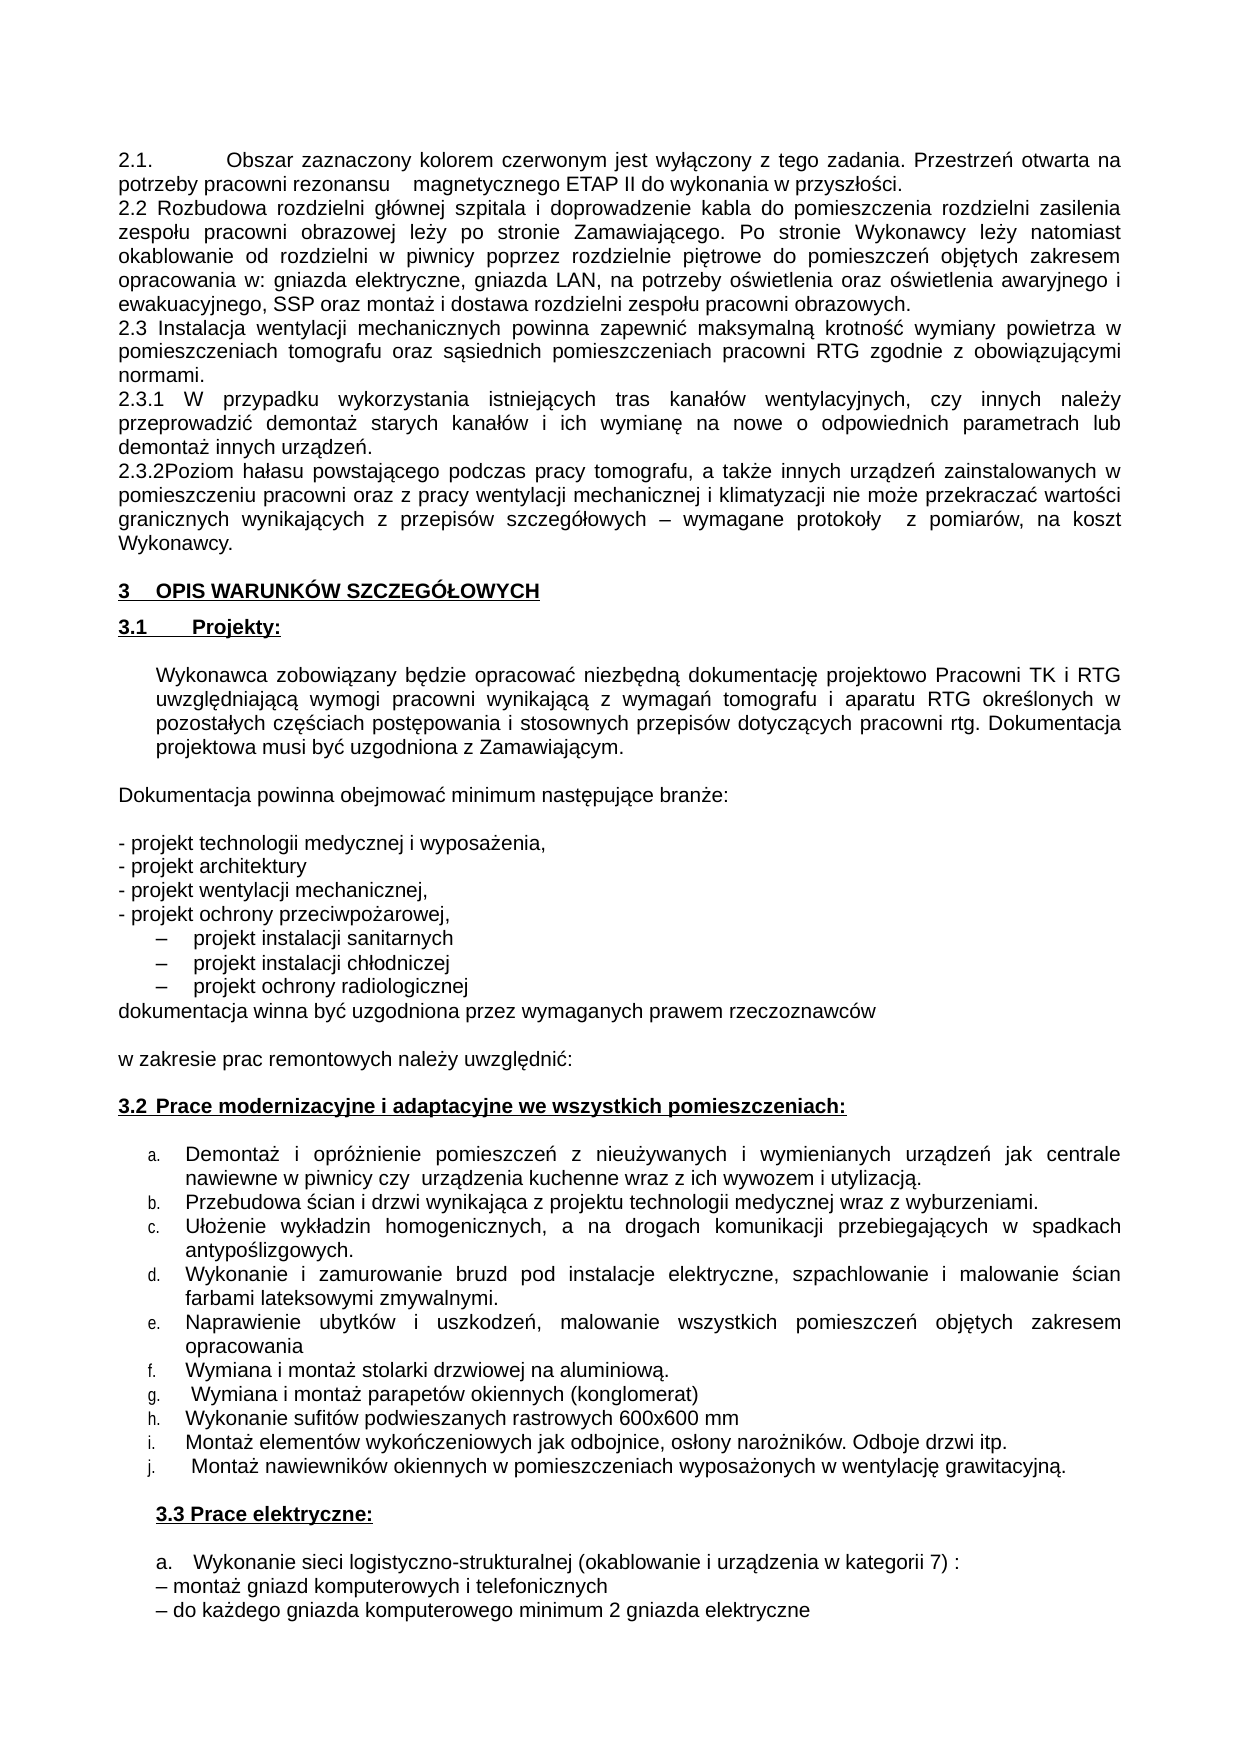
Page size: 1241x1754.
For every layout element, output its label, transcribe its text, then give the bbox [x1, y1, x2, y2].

list Wymiana i montaż stolarki drzwiowej na aluminiową. [148, 1358, 1122, 1382]
list Demontaż i opróżnienie pomieszczeń z nieużywanych i wymienianych urządzeń jak centrale nawiewne w piwnicy czy urządzenia kuchenne wraz z ich wywozem i utylizacją. [148, 1142, 1122, 1190]
list 3.3 Prace elektryczne: [118, 1502, 1122, 1526]
list Wymiana i montaż parapetów okiennych (konglomerat) [148, 1382, 1122, 1406]
list Wykonanie sufitów podwieszanych rastrowych 600x600 mm [148, 1406, 1122, 1430]
list Montaż elementów wykończeniowych jak odbojnice, osłony narożników. Odboje drzwi itp. [148, 1430, 1122, 1454]
text w zakresie prac remontowych należy uwzględnić: [118, 1046, 1122, 1070]
text 3 OPIS WARUNKÓW SZCZEGÓŁOWYCH [118, 579, 1122, 603]
list Ułożenie wykładzin homogenicznych, a na drogach komunikacji przebiegających w spadkach antypoślizgowych. [148, 1214, 1122, 1262]
text Dokumentacja powinna obejmować minimum następujące branże: [118, 782, 1122, 806]
text - projekt technologii medycznej i wyposażenia, [118, 830, 1122, 854]
text 3.1 Projekty: [118, 615, 1122, 639]
text – montaż gniazd komputerowych i telefonicznych [156, 1573, 1122, 1597]
list projekt ochrony radiologicznej [156, 974, 1122, 998]
text Wykonawca zobowiązany będzie opracować niezbędną dokumentację projektowo Pracowni TK i RTG uwzględniającą wymogi pracowni wynikającą z wymagań tomografu i aparatu RTG określonych w pozostałych częściach postępowania i stosownych przepisów dotyczących pracowni rtg. Dokumentacja projektowa musi być uzgodniona z Zamawiającym. [156, 663, 1122, 758]
list Wykonanie i zamurowanie bruzd pod instalacje elektryczne, szpachlowanie i malowanie ścian farbami lateksowymi zmywalnymi. [148, 1262, 1122, 1310]
text 2.3.1 W przypadku wykorzystania istniejących tras kanałów wentylacyjnych, czy innych należy przeprowadzić demontaż starych kanałów i ich wymianę na nowe o odpowiednich parametrach lub demontaż innych urządzeń. [118, 387, 1122, 459]
text - projekt architektury [118, 854, 1122, 878]
list projekt instalacji chłodniczej [156, 950, 1122, 974]
text – do każdego gniazda komputerowego minimum 2 gniazda elektryczne [156, 1597, 1122, 1621]
list Wykonanie sieci logistyczno-strukturalnej (okablowanie i urządzenia w kategorii 7) : [156, 1549, 1122, 1573]
list Naprawienie ubytków i uszkodzeń, malowanie wszystkich pomieszczeń objętych zakresem opracowania [148, 1310, 1122, 1358]
list 2.2 Rozbudowa rozdzielni głównej szpitala i doprowadzenie kabla do pomieszczenia rozdzielni zasilenia zespołu pracowni obrazowej leży po stronie Zamawiającego. Po stronie Wykonawcy leży natomiast okablowanie od rozdzielni w piwnicy poprzez rozdzielnie piętrowe do pomieszczeń objętych zakresem opracowania w: gniazda elektryczne, gniazda LAN, na potrzeby oświetlenia oraz oświetlenia awaryjnego i ewakuacyjnego, SSP oraz montaż i dostawa rozdzielni zespołu pracowni obrazowych. [118, 196, 1122, 315]
list Montaż nawiewników okiennych w pomieszczeniach wyposażonych w wentylację grawitacyjną. [148, 1454, 1122, 1478]
text - projekt ochrony przeciwpożarowej, [118, 902, 1122, 926]
list projekt instalacji sanitarnych [156, 926, 1122, 950]
text 2.1. Obszar zaznaczony kolorem czerwonym jest wyłączony z tego zadania. Przestrzeń otwarta na potrzeby pracowni rezonansu magnetycznego ETAP II do wykonania w przyszłości. [118, 148, 1122, 196]
text dokumentacja winna być uzgodniona przez wymaganych prawem rzeczoznawców [118, 998, 1122, 1022]
text - projekt wentylacji mechanicznej, [118, 878, 1122, 902]
list 2.3 Instalacja wentylacji mechanicznych powinna zapewnić maksymalną krotność wymiany powietrza w pomieszczeniach tomografu oraz sąsiednich pomieszczeniach pracowni RTG zgodnie z obowiązującymi normami. [118, 315, 1122, 387]
list Przebudowa ścian i drzwi wynikająca z projektu technologii medycznej wraz z wyburzeniami. [148, 1190, 1122, 1214]
list Prace modernizacyjne i adaptacyjne we wszystkich pomieszczeniach: [118, 1094, 1122, 1118]
text 2.3.2Poziom hałasu powstającego podczas pracy tomografu, a także innych urządzeń zainstalowanych w pomieszczeniu pracowni oraz z pracy wentylacji mechanicznej i klimatyzacji nie może przekraczać wartości granicznych wynikających z przepisów szczegółowych – wymagane protokoły z pomiarów, na koszt Wykonawcy. [118, 459, 1122, 555]
